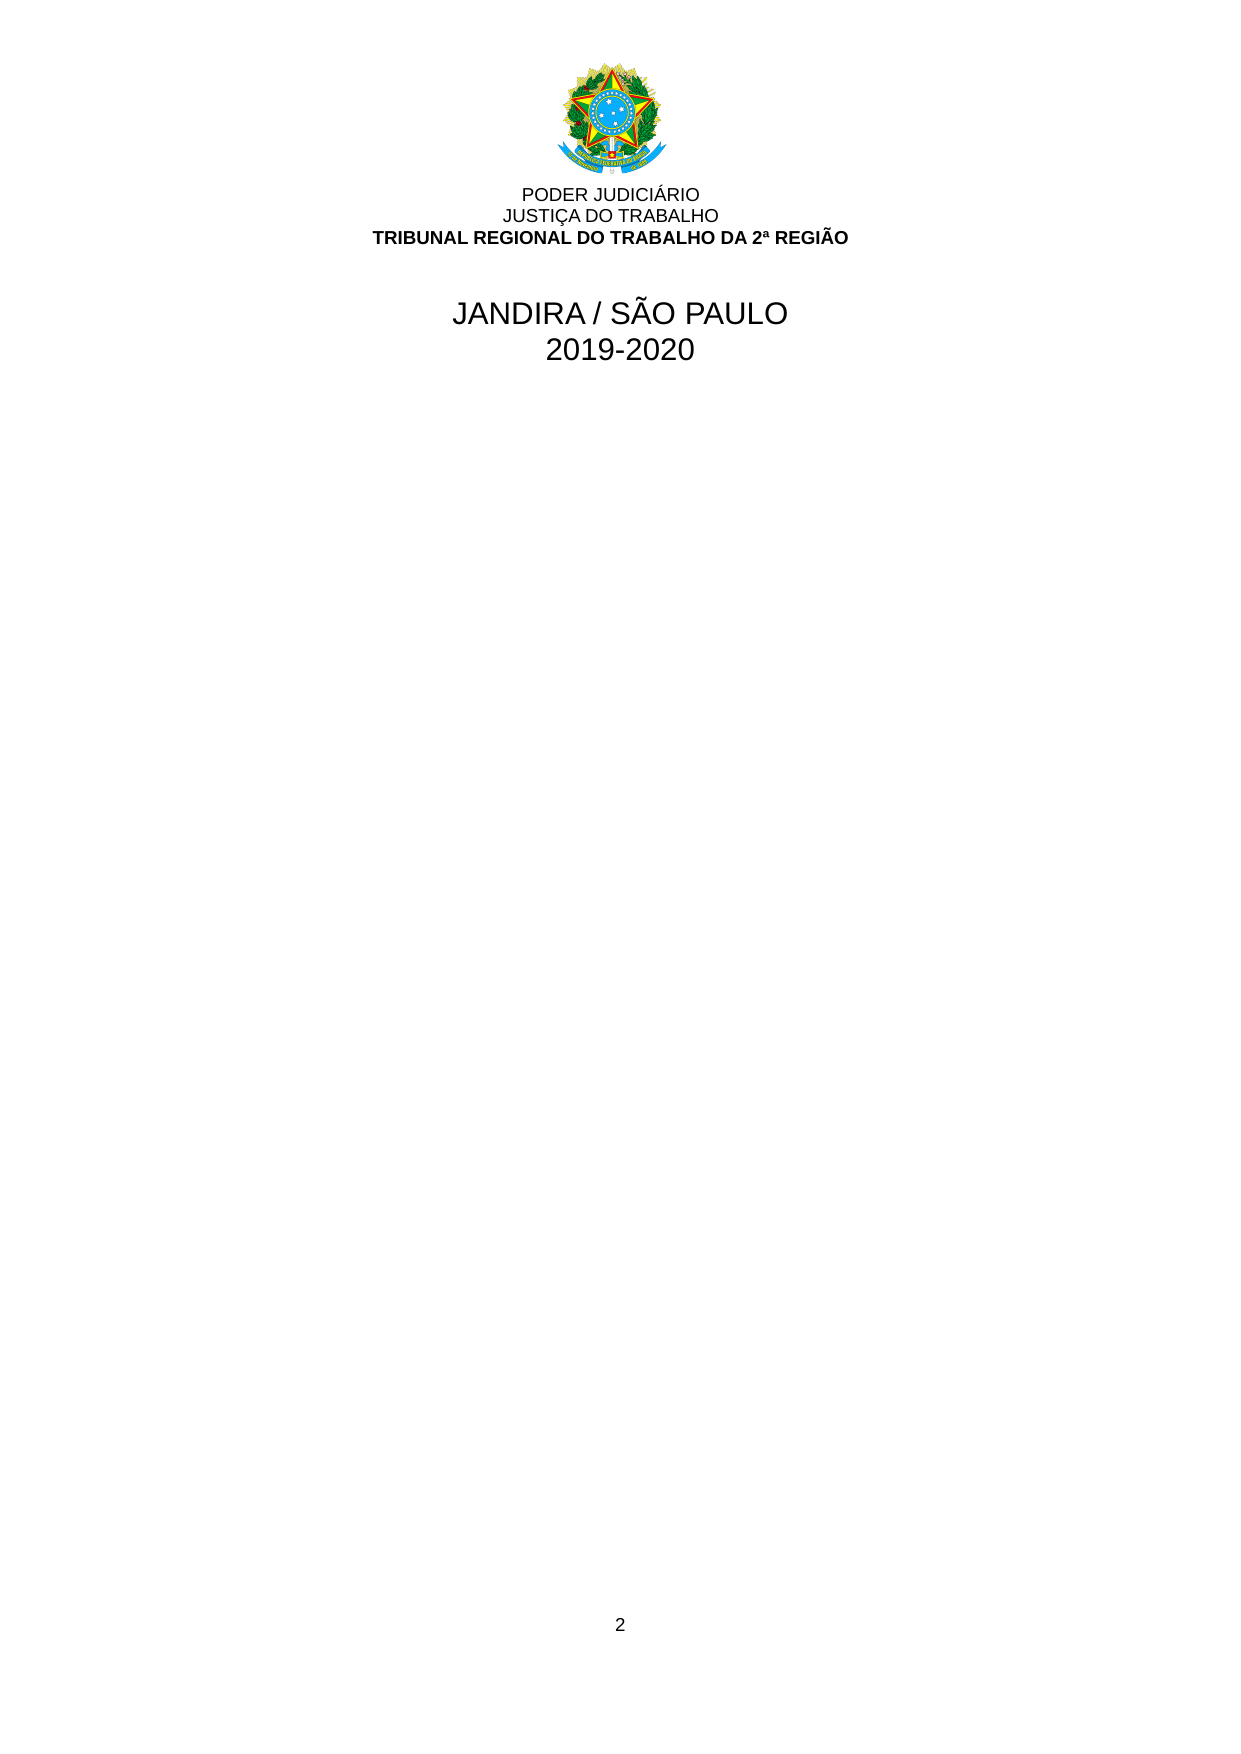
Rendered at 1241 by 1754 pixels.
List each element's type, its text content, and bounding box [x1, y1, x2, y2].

text 2019-2020 [118, 331, 1122, 367]
text JANDIRA / SÃO PAULO [118, 295, 1122, 331]
